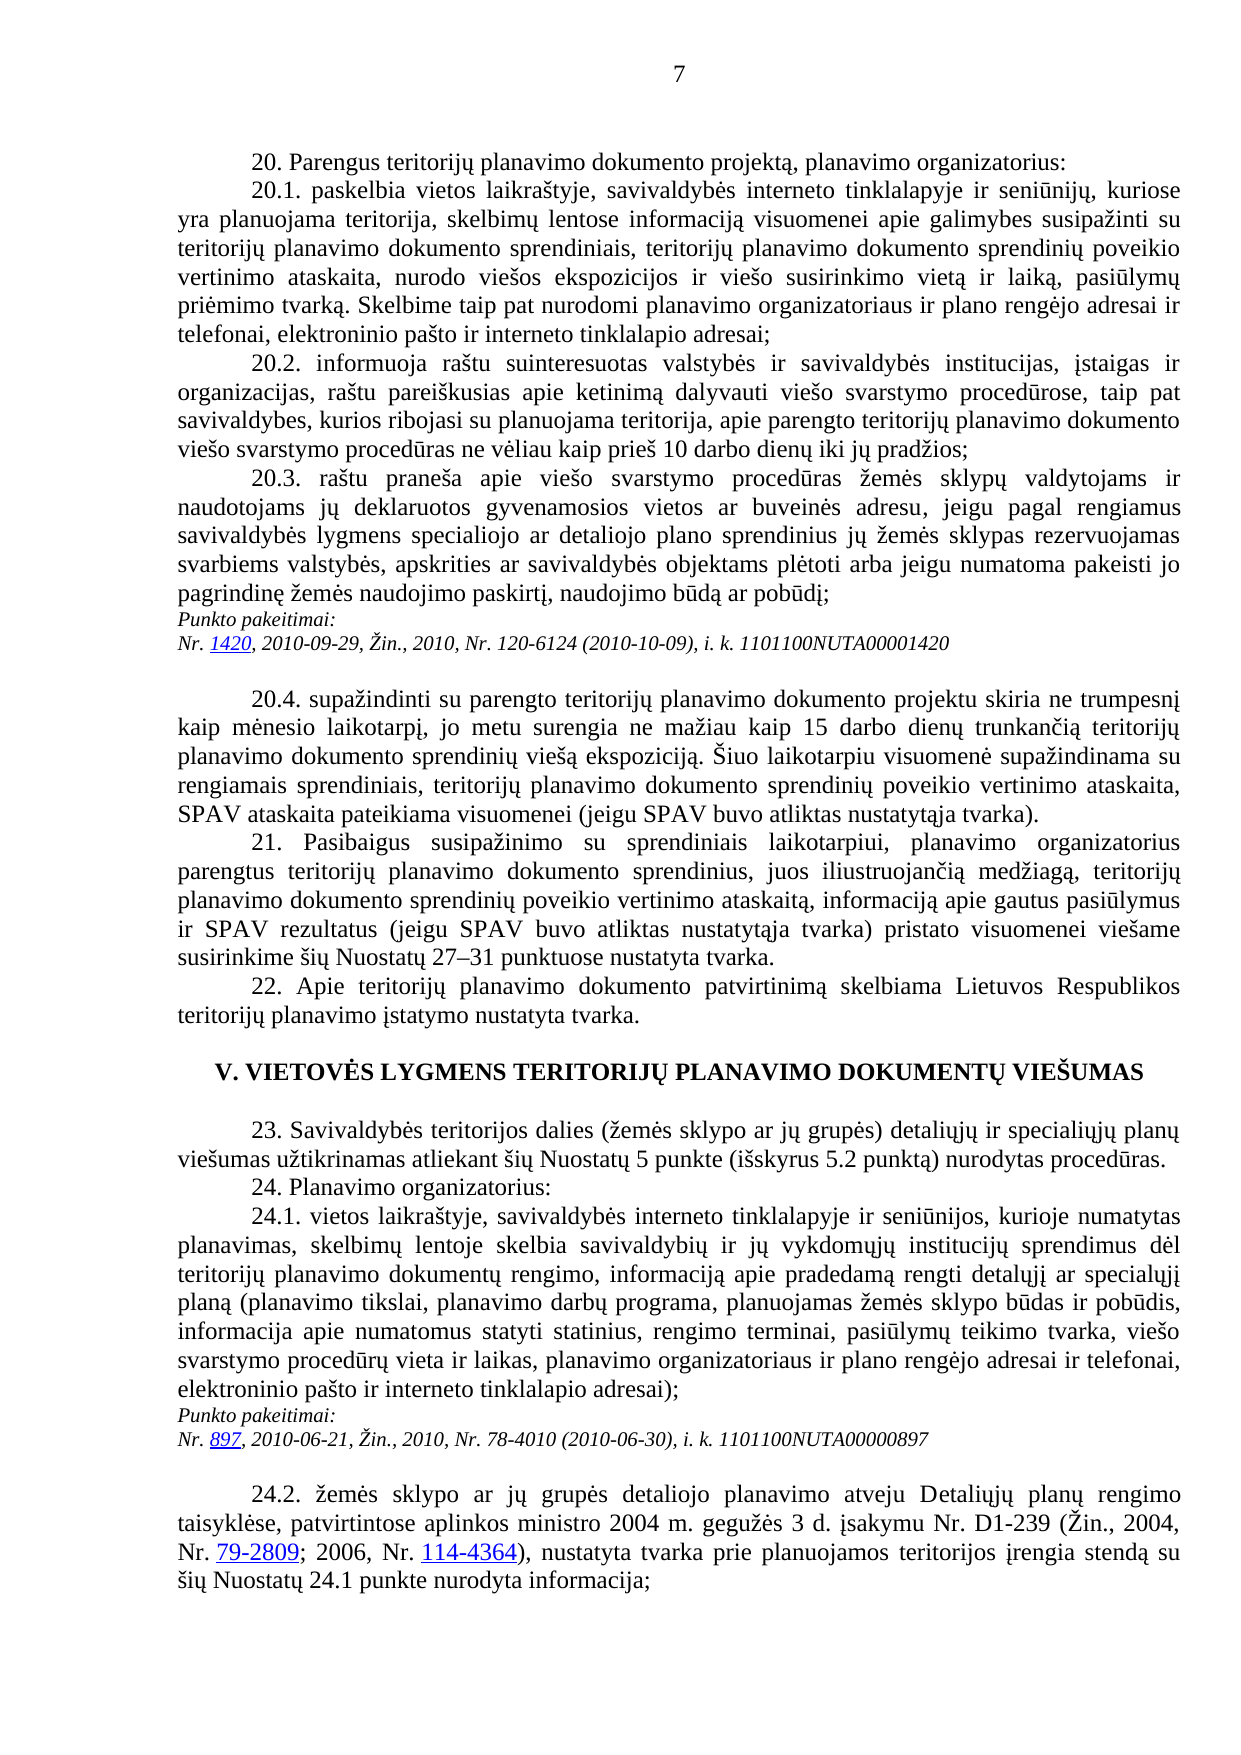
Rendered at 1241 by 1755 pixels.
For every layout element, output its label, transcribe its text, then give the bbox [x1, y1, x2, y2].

text Nr. 1420, 2010-09-29, Žin., 2010, Nr. 120-6124 (2010-10-09), i. k. 1101100NUTA00001420 [177, 631, 1181, 655]
text 22. Apie teritorijų planavimo dokumento patvirtinimą skelbiama Lietuvos Respublikos teritorijų planavimo įstatymo nustatyta tvarka. [177, 971, 1181, 1029]
text Punkto pakeitimai: [177, 607, 1181, 631]
text 24. Planavimo organizatorius: [177, 1172, 1181, 1201]
text 21. Pasibaigus susipažinimo su sprendiniais laikotarpiui, planavimo organizatorius parengtus teritorijų planavimo dokumento sprendinius, juos iliustruojančią medžiagą, teritorijų planavimo dokumento sprendinių poveikio vertinimo ataskaitą, informaciją apie gautus pasiūlymus ir SPAV rezultatus (jeigu SPAV buvo atliktas nustatytąja tvarka) pristato visuomenei viešame susirinkime šių Nuostatų 27–31 punktuose nustatyta tvarka. [177, 827, 1181, 971]
text 20.4. supažindinti su parengto teritorijų planavimo dokumento projektu skiria ne trumpesnį kaip mėnesio laikotarpį, jo metu surengia ne mažiau kaip 15 darbo dienų trunkančią teritorijų planavimo dokumento sprendinių viešą ekspoziciją. Šiuo laikotarpiu visuomenė supažindinama su rengiamais sprendiniais, teritorijų planavimo dokumento sprendinių poveikio vertinimo ataskaita, SPAV ataskaita pateikiama visuomenei (jeigu SPAV buvo atliktas nustatytąja tvarka). [177, 684, 1181, 827]
text 20. Parengus teritorijų planavimo dokumento projektą, planavimo organizatorius: [177, 147, 1181, 176]
text 23. Savivaldybės teritorijos dalies (žemės sklypo ar jų grupės) detaliųjų ir specialiųjų planų viešumas užtikrinamas atliekant šių Nuostatų 5 punkte (išskyrus 5.2 punktą) nurodytas procedūras. [177, 1115, 1181, 1172]
text Nr. 897, 2010-06-21, Žin., 2010, Nr. 78-4010 (2010-06-30), i. k. 1101100NUTA00000897 [177, 1427, 1181, 1451]
text 24.2. žemės sklypo ar jų grupės detaliojo planavimo atveju Detaliųjų planų rengimo taisyklėse, patvirtintose aplinkos ministro 2004 m. gegužės 3 d. įsakymu Nr. D1-239 (Žin., 2004, Nr. 79-2809; 2006, Nr. 114-4364), nustatyta tvarka prie planuojamos teritorijos įrengia stendą su šių Nuostatų 24.1 punkte nurodyta informacija; [177, 1479, 1181, 1594]
text 20.1. paskelbia vietos laikraštyje, savivaldybės interneto tinklalapyje ir seniūnijų, kuriose yra planuojama teritorija, skelbimų lentose informaciją visuomenei apie galimybes susipažinti su teritorijų planavimo dokumento sprendiniais, teritorijų planavimo dokumento sprendinių poveikio vertinimo ataskaita, nurodo viešos ekspozicijos ir viešo susirinkimo vietą ir laiką, pasiūlymų priėmimo tvarką. Skelbime taip pat nurodomi planavimo organizatoriaus ir plano rengėjo adresai ir telefonai, elektroninio pašto ir interneto tinklalapio adresai; [177, 176, 1181, 348]
text Punkto pakeitimai: [177, 1402, 1181, 1427]
text 20.2. informuoja raštu suinteresuotas valstybės ir savivaldybės institucijas, įstaigas ir organizacijas, raštu pareiškusias apie ketinimą dalyvauti viešo svarstymo procedūrose, taip pat savivaldybes, kurios ribojasi su planuojama teritorija, apie parengto teritorijų planavimo dokumento viešo svarstymo procedūras ne vėliau kaip prieš 10 darbo dienų iki jų pradžios; [177, 348, 1181, 463]
text 24.1. vietos laikraštyje, savivaldybės interneto tinklalapyje ir seniūnijos, kurioje numatytas planavimas, skelbimų lentoje skelbia savivaldybių ir jų vykdomųjų institucijų sprendimus dėl teritorijų planavimo dokumentų rengimo, informaciją apie pradedamą rengti detalųjį ar specialųjį planą (planavimo tikslai, planavimo darbų programa, planuojamas žemės sklypo būdas ir pobūdis, informacija apie numatomus statyti statinius, rengimo terminai, pasiūlymų teikimo tvarka, viešo svarstymo procedūrų vieta ir laikas, planavimo organizatoriaus ir plano rengėjo adresai ir telefonai, elektroninio pašto ir interneto tinklalapio adresai); [177, 1201, 1181, 1402]
text 20.3. raštu praneša apie viešo svarstymo procedūras žemės sklypų valdytojams ir naudotojams jų deklaruotos gyvenamosios vietos ar buveinės adresu, jeigu pagal rengiamus savivaldybės lygmens specialiojo ar detaliojo plano sprendinius jų žemės sklypas rezervuojamas svarbiems valstybės, apskrities ar savivaldybės objektams plėtoti arba jeigu numatoma pakeisti jo pagrindinę žemės naudojimo paskirtį, naudojimo būdą ar pobūdį; [177, 463, 1181, 607]
text V. VIETOVĖS LYGMENS TERITORIJŲ PLANAVIMO DOKUMENTŲ VIEŠUMAS [177, 1057, 1181, 1086]
